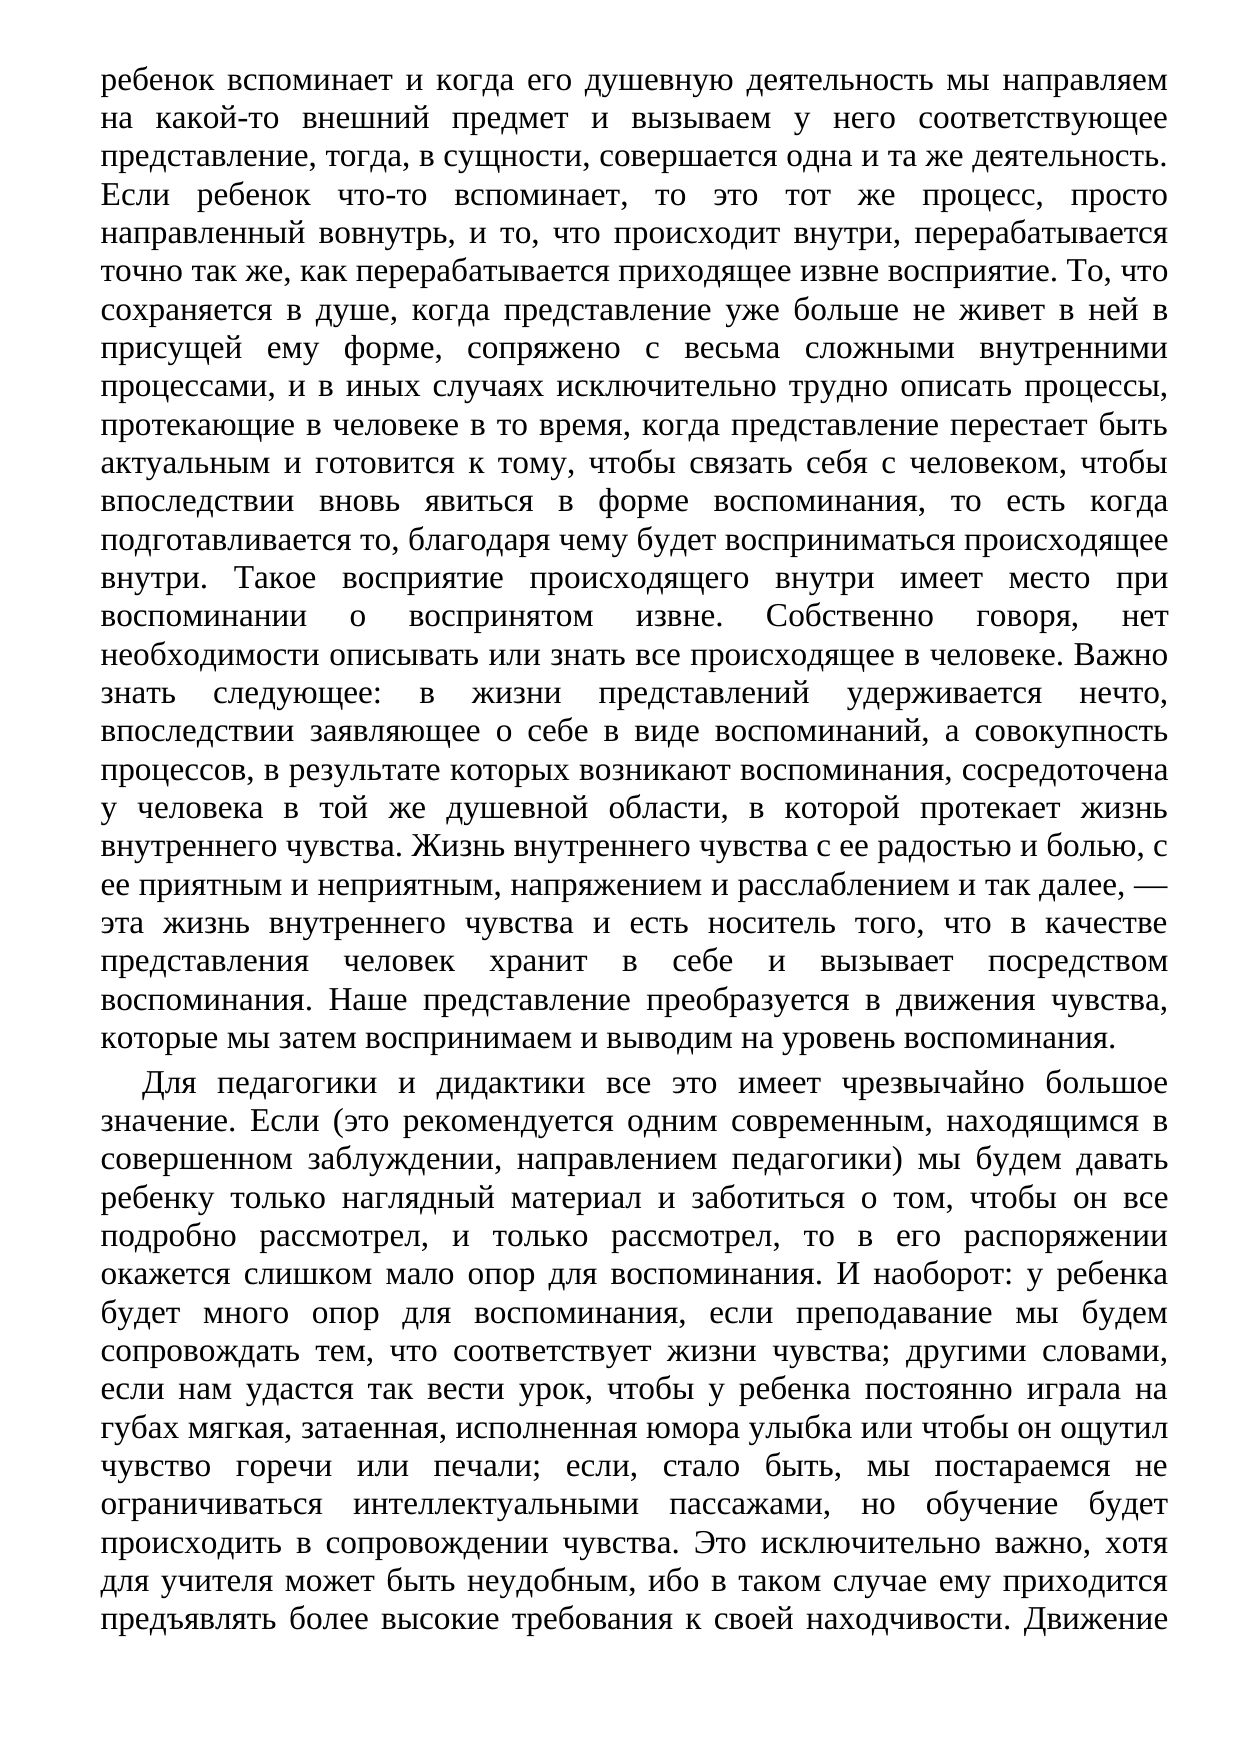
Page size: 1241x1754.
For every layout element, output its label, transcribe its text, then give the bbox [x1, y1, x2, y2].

text ребенок вспоминает и когда его душевную деятельность мы направляем на какой-то внешний предмет и вызываем у него соответствующее представление, тогда, в сущности, совершается одна и та же деятельность. Если ребенок что-то вспоминает, то это тот же процесс, просто направленный вовнутрь, и то, что происходит внутри, перерабатывается точно так же, как перерабатывается приходящее извне восприятие. То, что сохраняется в душе, когда представление уже больше не живет в ней в присущей ему форме, сопряжено с весьма сложными внутренними процессами, и в иных случаях исключительно трудно описать процессы, протекающие в человеке в то время, когда представление перестает быть актуальным и готовится к тому, чтобы связать себя с человеком, чтобы впоследствии вновь явиться в форме воспоминания, то есть когда подготавливается то, благодаря чему будет восприниматься происходящее внутри. Такое восприятие происходящего внутри имеет место при воспоминании о воспринятом извне. Собственно говоря, нет необходимости описывать или знать все происходящее в человеке. Важно знать следующее: в жизни представлений удерживается нечто, впоследствии заявляющее о себе в виде воспоминаний, а совокупность процессов, в результате которых возникают воспоминания, сосредоточена у человека в той же душевной области, в которой протекает жизнь внутреннего чувства. Жизнь внутреннего чувства с ее радостью и болью, с ее приятным и неприятным, напряжением и расслаблением и так далее, — эта жизнь внутреннего чувства и есть носитель того, что в качестве представления человек хранит в себе и вызывает посредством воспоминания. Наше представление преобразуется в движения чувства, которые мы затем воспринимаем и выводим на уровень воспоминания. [100, 59, 1169, 1056]
text Для педагогики и дидактики все это имеет чрезвычайно большое значение. Если (это рекомендуется одним современным, находящимся в совершенном заблуждении, направлением педагогики) мы будем давать ребенку только наглядный материал и заботиться о том, чтобы он все подробно рассмотрел, и только рассмотрел, то в его распоряжении окажется слишком мало опор для воспоминания. И наоборот: у ребенка будет много опор для воспоминания, если преподавание мы будем сопровождать тем, что соответствует жизни чувства; другими словами, если нам удастся так вести урок, чтобы у ребенка постоянно играла на губах мягкая, затаенная, исполненная юмора улыбка или чтобы он ощутил чувство горечи или печали; если, стало быть, мы постараемся не ограничиваться интеллектуальными пассажами, но обучение будет происходить в сопровождении чувства. Это исключительно важно, хотя для учителя может быть неудобным, ибо в таком случае ему приходится предъявлять более высокие требования к своей находчивости. Движение [100, 1062, 1169, 1637]
